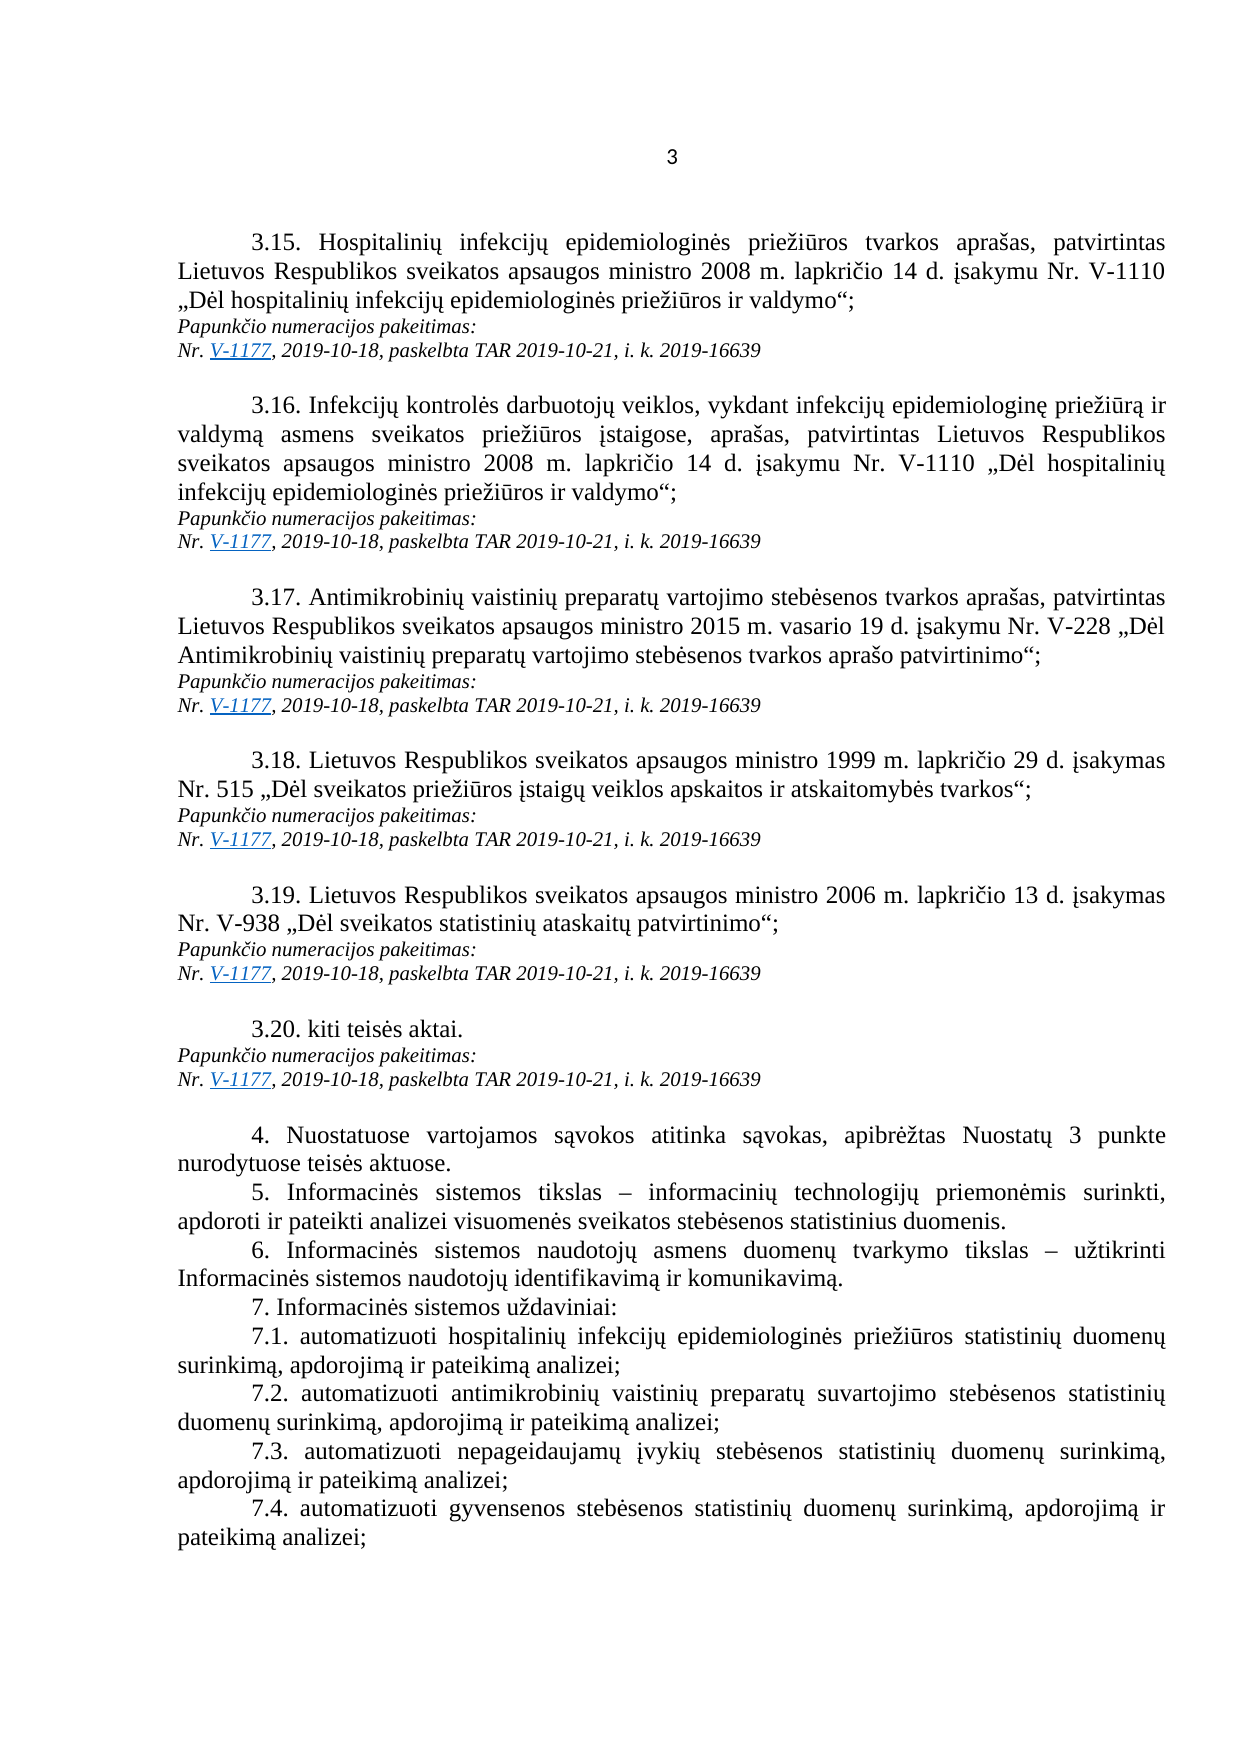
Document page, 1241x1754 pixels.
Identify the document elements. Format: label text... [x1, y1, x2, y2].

text 7.3. automatizuoti nepageidaujamų įvykių stebėsenos statistinių duomenų surinkimą, apdorojimą ir pateikimą analizei; [177, 1436, 1167, 1493]
text Nr. V-1177, 2019-10-18, paskelbta TAR 2019-10-21, i. k. 2019-16639 [177, 1067, 1167, 1091]
text 6. Informacinės sistemos naudotojų asmens duomenų tvarkymo tikslas – užtikrinti Informacinės sistemos naudotojų identifikavimą ir komunikavimą. [177, 1235, 1167, 1292]
text 7.1. automatizuoti hospitalinių infekcijų epidemiologinės priežiūros statistinių duomenų surinkimą, apdorojimą ir pateikimą analizei; [177, 1321, 1167, 1378]
text 3.18. Lietuvos Respublikos sveikatos apsaugos ministro 1999 m. lapkričio 29 d. įsakymas Nr. 515 „Dėl sveikatos priežiūros įstaigų veiklos apskaitos ir atskaitomybės tvarkos“; [177, 745, 1167, 803]
text Papunkčio numeracijos pakeitimas: [177, 668, 1167, 693]
text Nr. V-1177, 2019-10-18, paskelbta TAR 2019-10-21, i. k. 2019-16639 [177, 827, 1167, 851]
text 3.17. Antimikrobinių vaistinių preparatų vartojimo stebėsenos tvarkos aprašas, patvirtintas Lietuvos Respublikos sveikatos apsaugos ministro 2015 m. vasario 19 d. įsakymu Nr. V-228 „Dėl Antimikrobinių vaistinių preparatų vartojimo stebėsenos tvarkos aprašo patvirtinimo“; [177, 582, 1167, 668]
text Papunkčio numeracijos pakeitimas: [177, 1043, 1167, 1067]
text 3.19. Lietuvos Respublikos sveikatos apsaugos ministro 2006 m. lapkričio 13 d. įsakymas Nr. V-938 „Dėl sveikatos statistinių ataskaitų patvirtinimo“; [177, 880, 1167, 937]
text 4. Nuostatuose vartojamos sąvokos atitinka sąvokas, apibrėžtas Nuostatų 3 punkte nurodytuose teisės aktuose. [177, 1120, 1167, 1177]
text Papunkčio numeracijos pakeitimas: [177, 803, 1167, 827]
text Nr. V-1177, 2019-10-18, paskelbta TAR 2019-10-21, i. k. 2019-16639 [177, 693, 1167, 717]
text Nr. V-1177, 2019-10-18, paskelbta TAR 2019-10-21, i. k. 2019-16639 [177, 338, 1167, 362]
text 7.2. automatizuoti antimikrobinių vaistinių preparatų suvartojimo stebėsenos statistinių duomenų surinkimą, apdorojimą ir pateikimą analizei; [177, 1378, 1167, 1436]
text 3.15. Hospitalinių infekcijų epidemiologinės priežiūros tvarkos aprašas, patvirtintas Lietuvos Respublikos sveikatos apsaugos ministro 2008 m. lapkričio 14 d. įsakymu Nr. V-1110 „Dėl hospitalinių infekcijų epidemiologinės priežiūros ir valdymo“; [177, 227, 1167, 313]
text 7. Informacinės sistemos uždaviniai: [177, 1292, 1167, 1321]
text 3.16. Infekcijų kontrolės darbuotojų veiklos, vykdant infekcijų epidemiologinę priežiūrą ir valdymą asmens sveikatos priežiūros įstaigose, aprašas, patvirtintas Lietuvos Respublikos sveikatos apsaugos ministro 2008 m. lapkričio 14 d. įsakymu Nr. V-1110 „Dėl hospitalinių infekcijų epidemiologinės priežiūros ir valdymo“; [177, 390, 1167, 505]
text 7.4. automatizuoti gyvensenos stebėsenos statistinių duomenų surinkimą, apdorojimą ir pateikimą analizei; [177, 1493, 1167, 1551]
text Nr. V-1177, 2019-10-18, paskelbta TAR 2019-10-21, i. k. 2019-16639 [177, 529, 1167, 553]
text Papunkčio numeracijos pakeitimas: [177, 313, 1167, 338]
text Papunkčio numeracijos pakeitimas: [177, 937, 1167, 961]
text 3.20. kiti teisės aktai. [177, 1014, 1167, 1043]
text Nr. V-1177, 2019-10-18, paskelbta TAR 2019-10-21, i. k. 2019-16639 [177, 961, 1167, 985]
text Papunkčio numeracijos pakeitimas: [177, 505, 1167, 529]
text 5. Informacinės sistemos tikslas – informacinių technologijų priemonėmis surinkti, apdoroti ir pateikti analizei visuomenės sveikatos stebėsenos statistinius duomenis. [177, 1177, 1167, 1235]
